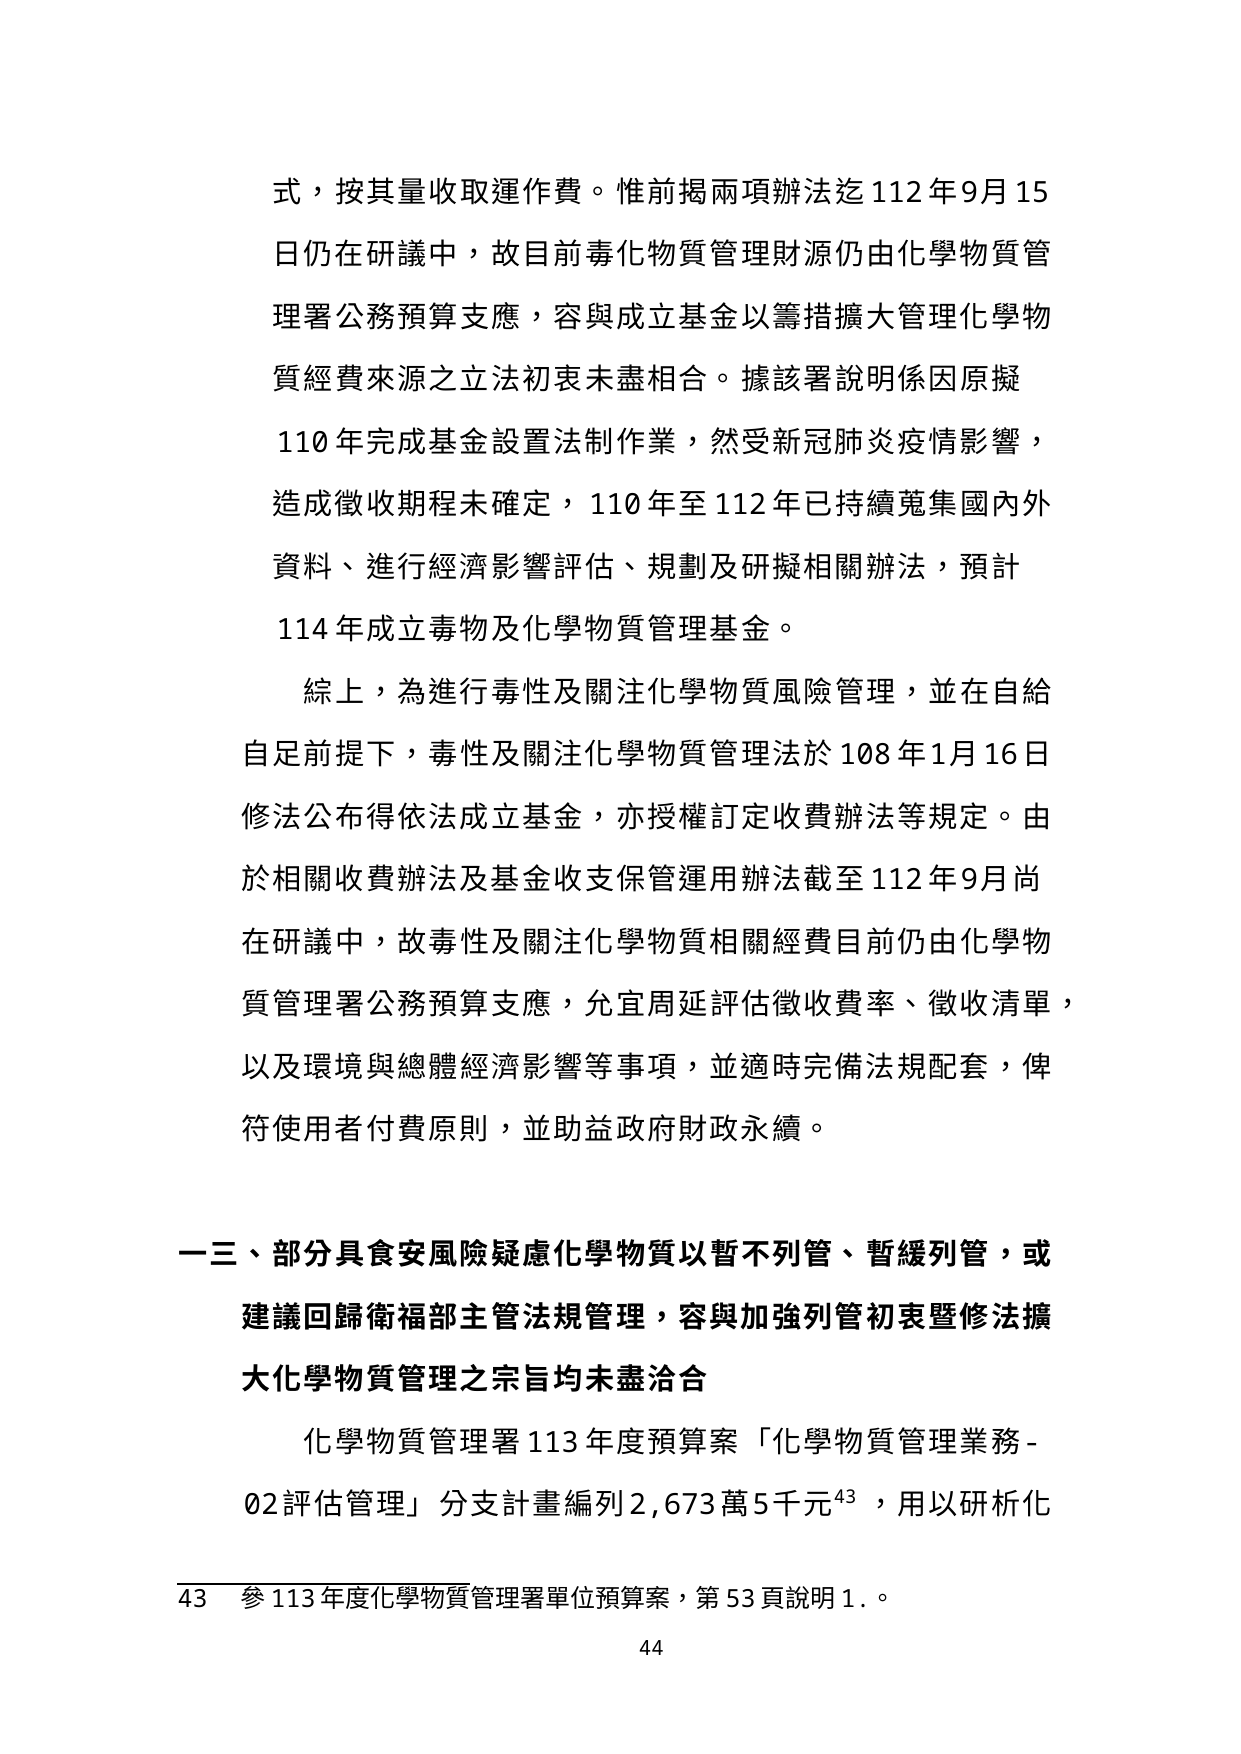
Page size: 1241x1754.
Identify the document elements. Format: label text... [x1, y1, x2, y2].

text 按化學物質管理署規劃以化學物質運作費為主要收入，並以毒性及關注化學物質管理法列管之毒性及關注化學物質為收費項目，依業者製造、輸入量計費，以源頭課費方式，按其量收取運作費。惟前揭兩項辦法迄112年9月15日仍在研議中，故目前毒化物質管理財源仍由化學物質管理署公務預算支應，容與成立基金以籌措擴大管理化學物質經費來源之立法初衷未盡相合。據該署說明係因原擬110年完成基金設置法制作業，然受新冠肺炎疫情影響，造成徵收期程未確定，110年至112年已持續蒐集國內外資料、進行經濟影響評估、規劃及研擬相關辦法，預計114年成立毒物及化學物質管理基金。 [266, 148, 1063, 648]
text 參113年度化學物質管理署單位預算案，第53頁說明1.。 [177, 1584, 1063, 1613]
text 一三、部分具食安風險疑慮化學物質以暫不列管、暫緩列管，或建議回歸衛福部主管法規管理，容與加強列管初衷暨修法擴大化學物質管理之宗旨均未盡洽合 [177, 1210, 1063, 1398]
text 化學物質管理署113年度預算案「化學物質管理業務-02評估管理」分支計畫編列2,673萬5千元，用以研析化學物質擴大管理，強化毒性及關注化學物質流向查核及環境用藥管理等業務。經查： [236, 1398, 1063, 1523]
text 綜上，為進行毒性及關注化學物質風險管理，並在自給自足前提下，毒性及關注化學物質管理法於108年1月16日修法公布得依法成立基金，亦授權訂定收費辦法等規定。由於相關收費辦法及基金收支保管運用辦法截至112年9月尚在研議中，故毒性及關注化學物質相關經費目前仍由化學物質管理署公務預算支應，允宜周延評估徵收費率、徵收清單，以及環境與總體經濟影響等事項，並適時完備法規配套，俾符使用者付費原則，並助益政府財政永續。 [236, 648, 1063, 1148]
